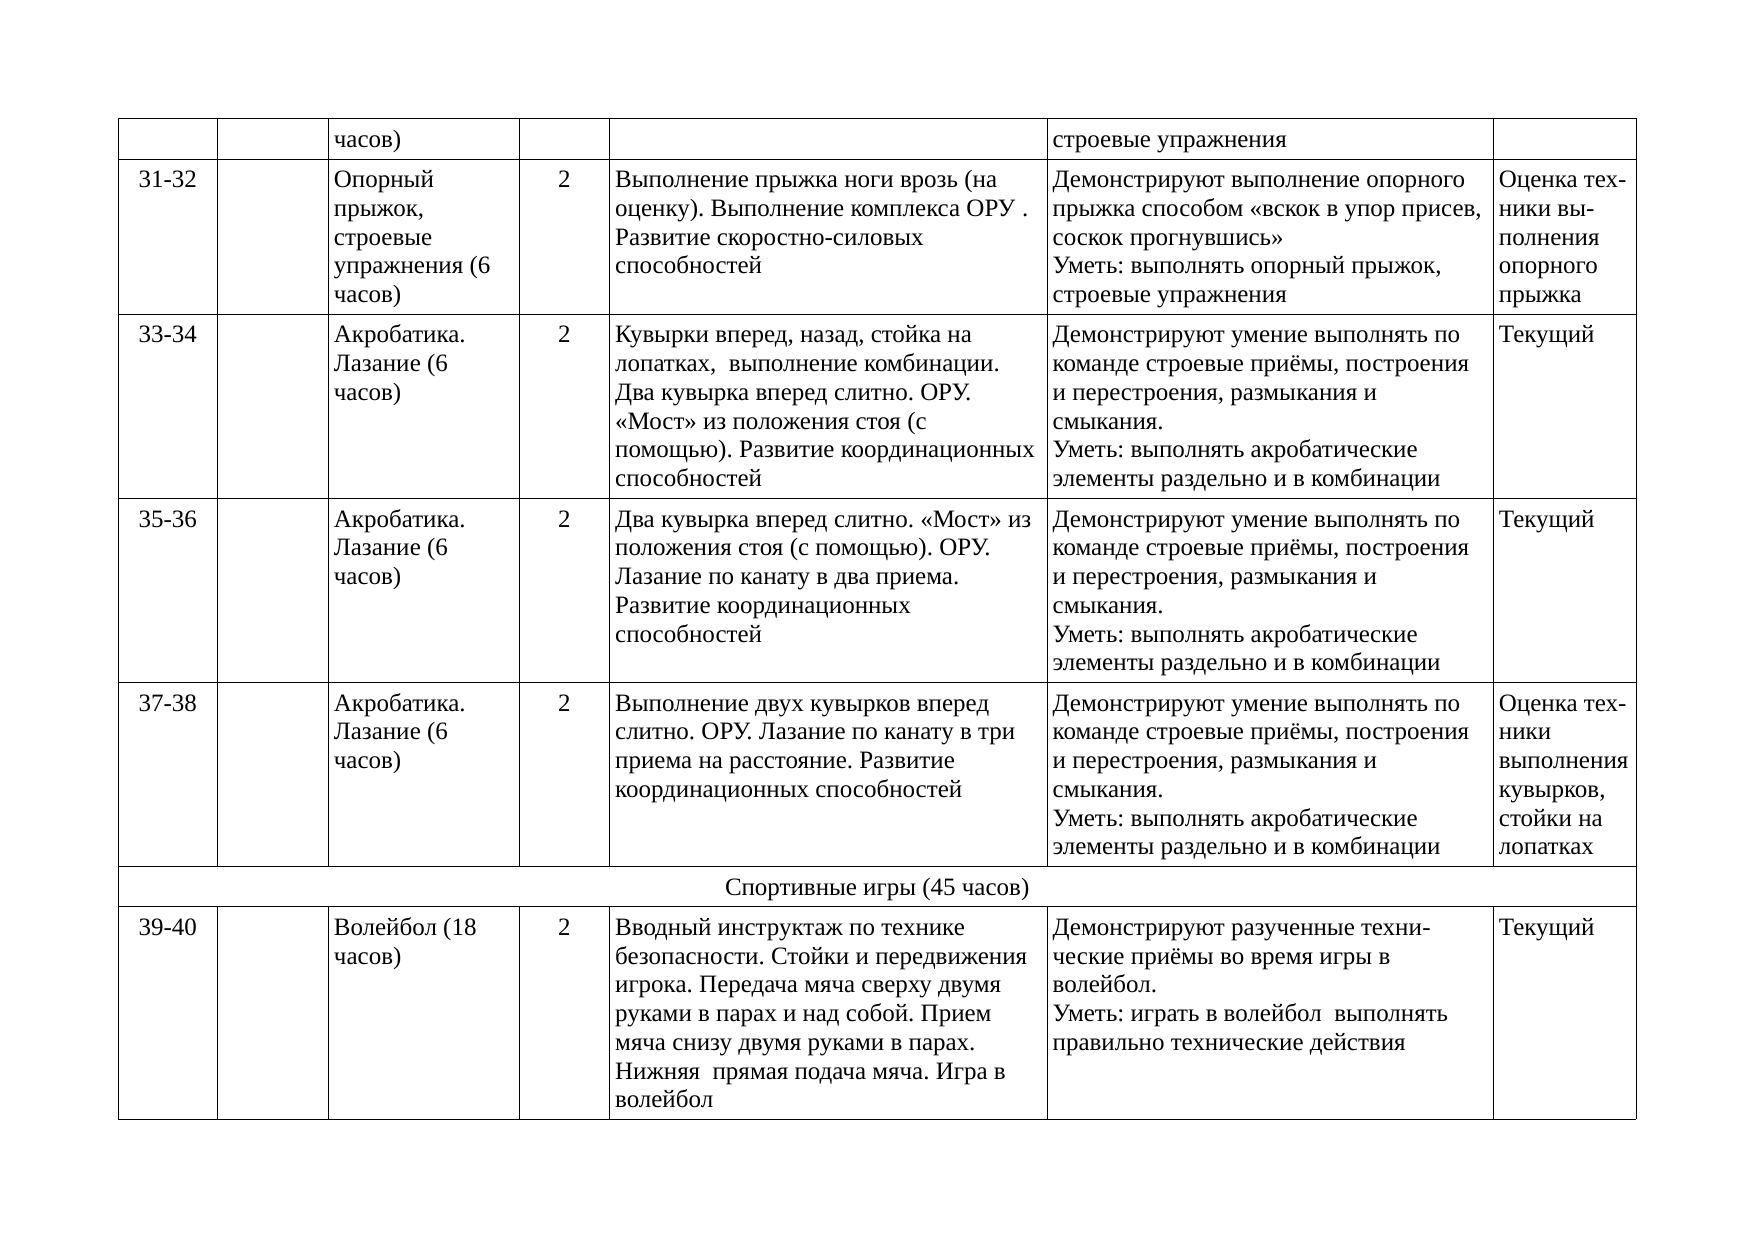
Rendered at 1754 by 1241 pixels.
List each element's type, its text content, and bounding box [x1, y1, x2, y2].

table_cell Текущий [1494, 907, 1636, 1119]
table_cell Демонстрируют разученные техни­ческие приёмы во время игры в волейбол. Уметь: играть в волейбол выполнять пра­вильно технические действия [1048, 907, 1493, 1119]
table_cell [1494, 119, 1636, 158]
table_cell Опорный прыжок, строевые упражнения (6 часов) [329, 160, 519, 314]
table_cell Демонстрируют умение выполнять по команде строевые приёмы, построения и перестроения, размы­кания и смыкания. Уметь: выполнять акробатиче­ские элементы раздельно и в ком­бинации [1048, 499, 1493, 682]
table_cell Выполнение прыжка ноги врозь (на оценку). Выполнение комплекса ОРУ . Развитие скоростно-сило­вых способностей [610, 160, 1047, 314]
table_cell Оценка тех­ники выпол­нения ку­вырков, стойки на лопатках [1494, 683, 1636, 866]
table_cell Демонстрируют выполнение опор­ного прыжка способом «вскок в упор присев, соскок прогнувшись» Уметь: выполнять опорный прыжок, строевые упражнения [1048, 160, 1493, 314]
table_cell Два кувырка вперед слитно. «Мост» из поло­жения стоя (с помощью). ОРУ. Лаза­ние по канату в два приема. Развитие коорди­национных способностей [610, 499, 1047, 682]
table_cell Выполнение двух кувырков вперед слитно. ОРУ. Лазание по канату в три приема на расстояние. Развитие координаци­онных способностей [610, 683, 1047, 866]
table_cell [218, 315, 328, 498]
table_cell Демонстрируют умение выполнять по команде строевые приёмы, построения и перестроения, размы­кания и смыкания. Уметь: выполнять акробатиче­ские элементы раздельно и в ком­бинации [1048, 315, 1493, 498]
table_cell Оценка тех­ники вы­полнения опорного прыжка [1494, 160, 1636, 314]
table_cell Кувырки вперед, назад, стойка на лопатках, выполнение комбинации. Два кувырка вперед слитно. ОРУ. «Мост» из поло­жения стоя (с помощью). Развитие координаци­онных способностей [610, 315, 1047, 498]
table_cell 2 [520, 907, 609, 1119]
table_cell Текущий [1494, 315, 1636, 498]
table_cell [218, 683, 328, 866]
table_cell Акробатика. Лазание (6 часов) [329, 499, 519, 682]
table_cell [218, 160, 328, 314]
table_cell [218, 119, 328, 158]
table_cell [610, 119, 1047, 158]
table_cell 39-40 [119, 907, 217, 1119]
table_cell [218, 907, 328, 1119]
table_cell [119, 119, 217, 158]
table_cell [520, 119, 609, 158]
table_cell 2 [520, 315, 609, 498]
table_cell Акробатика. Лазание (6 часов) [329, 683, 519, 866]
table_cell 2 [520, 160, 609, 314]
table_cell Акробатика. Лазание (6 часов) [329, 315, 519, 498]
table_cell 37-38 [119, 683, 217, 866]
table_cell 35-36 [119, 499, 217, 682]
table_cell [218, 499, 328, 682]
table_cell Текущий [1494, 499, 1636, 682]
table_cell 31-32 [119, 160, 217, 314]
table_cell Демонстрируют умение выполнять по команде строевые приёмы, построения и перестроения, размы­кания и смыкания. Уметь: выполнять акробатиче­ские элементы раздельно и в ком­бинации [1048, 683, 1493, 866]
table_cell 33-34 [119, 315, 217, 498]
table_cell 2 [520, 683, 609, 866]
table_cell 2 [520, 499, 609, 682]
table_cell Вводный инструктаж по технике безопасности. Стойки и передвижения игрока. Передача мяча сверху двумя руками в парах и над собой. Прием мяча снизу двумя руками в парах. Нижняя прямая подача мяча. Игра в волейбол [610, 907, 1047, 1119]
table_cell часов) [329, 119, 519, 158]
table_cell Спортивные игры (45 часов) [119, 867, 1636, 906]
table_cell строевые упражнения [1048, 119, 1493, 158]
table_cell Волейбол (18 часов) [329, 907, 519, 1119]
